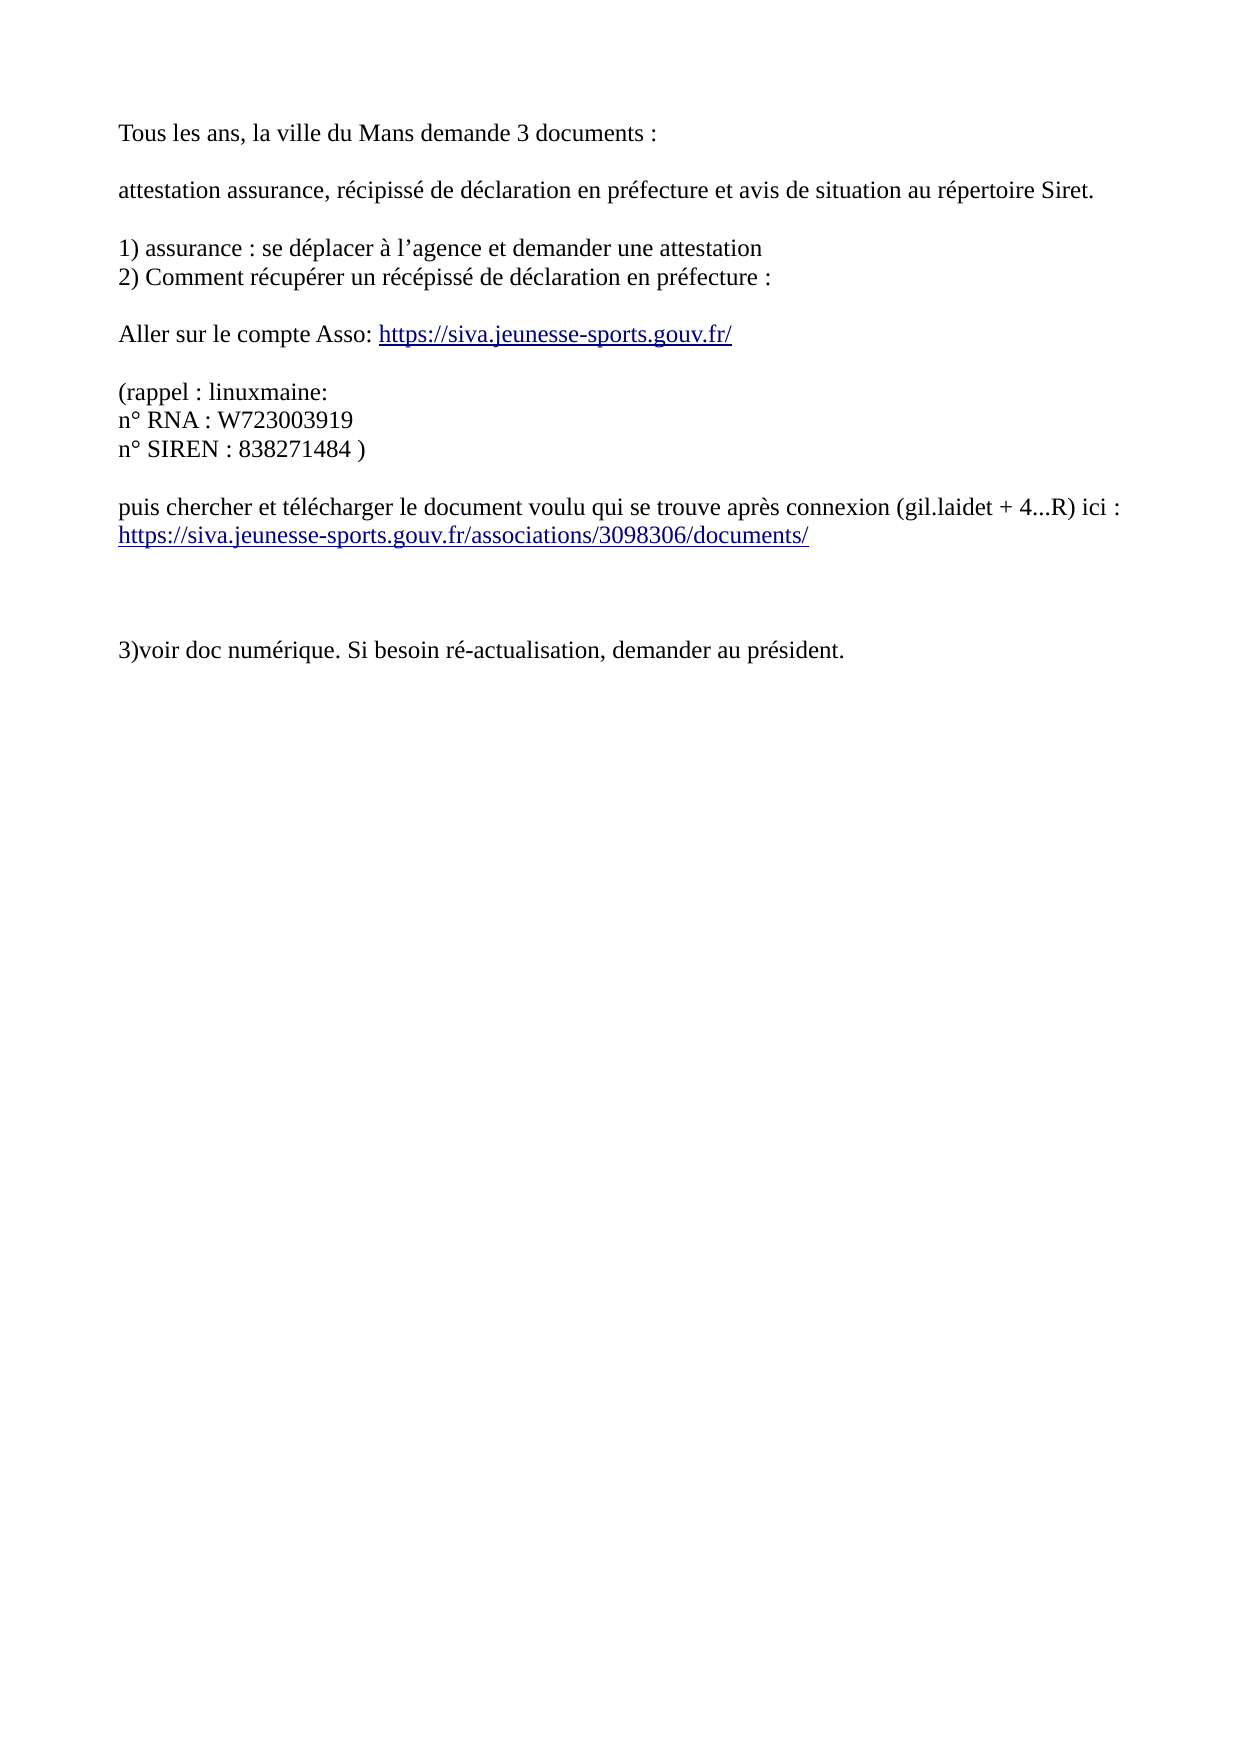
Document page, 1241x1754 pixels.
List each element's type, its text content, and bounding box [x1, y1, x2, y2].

text https://siva.jeunesse-sports.gouv.fr/associations/3098306/documents/ [118, 521, 1122, 549]
text 2) Comment récupérer un récépissé de déclaration en préfecture : [118, 262, 1122, 291]
text (rappel : linuxmaine: n° RNA : W723003919 n° SIREN : 838271484 ) [118, 377, 1122, 463]
text 1) assurance : se déplacer à l’agence et demander une attestation [118, 233, 1122, 262]
text 3)voir doc numérique. Si besoin ré-actualisation, demander au président. [118, 636, 1122, 664]
text puis chercher et télécharger le document voulu qui se trouve après connexion (gil.laidet + 4...R) ici : [118, 492, 1122, 521]
text Tous les ans, la ville du Mans demande 3 documents : [118, 118, 1122, 147]
text Aller sur le compte Asso: https://siva.jeunesse-sports.gouv.fr/ [118, 319, 1122, 348]
text attestation assurance, récipissé de déclaration en préfecture et avis de situation au répertoire Siret. [118, 176, 1122, 204]
